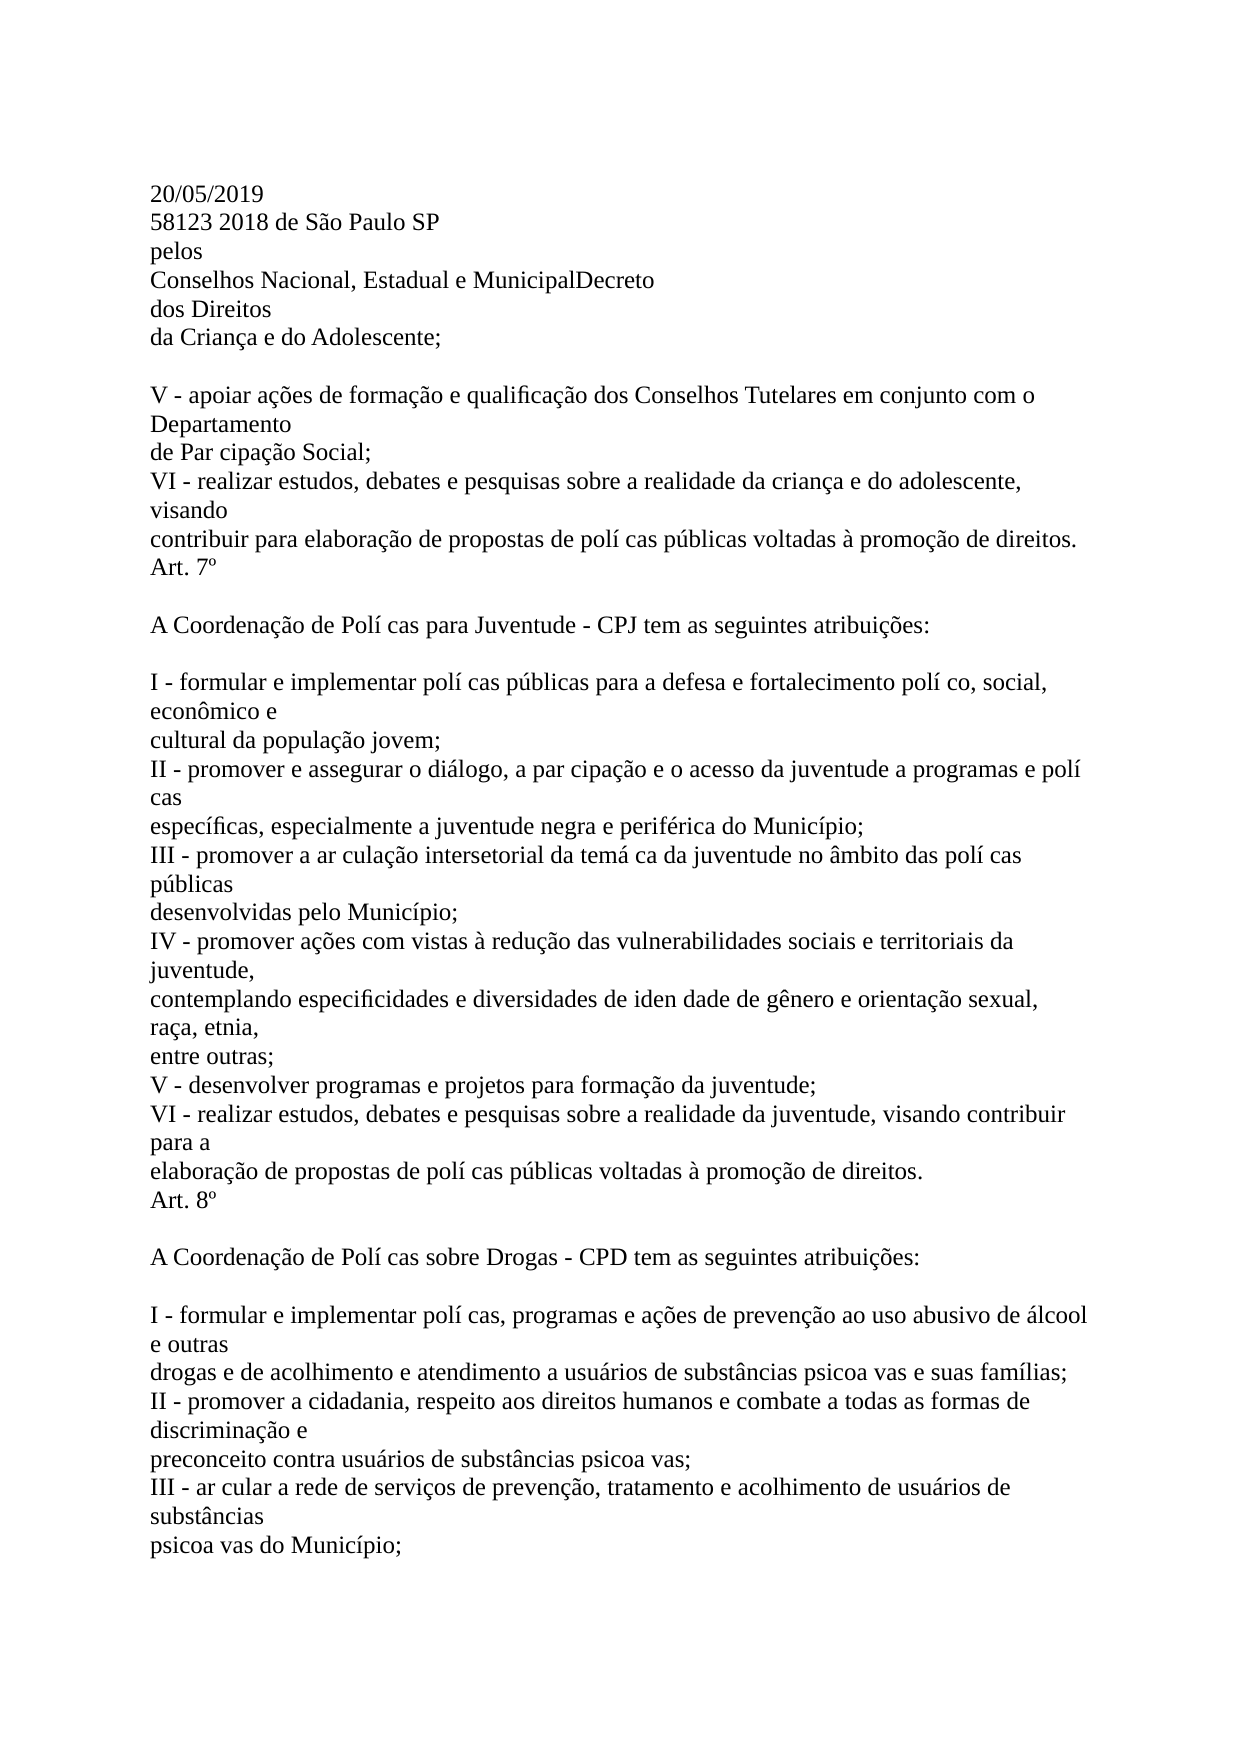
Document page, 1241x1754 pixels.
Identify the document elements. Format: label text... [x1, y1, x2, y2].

text V - apoiar ações de formação e qualiﬁcação dos Conselhos Tutelares em conjunto com o Departamento [150, 380, 1090, 437]
text II - promover e assegurar o diálogo, a par cipação e o acesso da juventude a programas e polí cas [150, 754, 1090, 811]
text V - desenvolver programas e projetos para formação da juventude; [150, 1070, 1090, 1099]
text psicoa vas do Município; [150, 1530, 1090, 1559]
text cultural da população jovem; [150, 725, 1090, 754]
text da Criança e do Adolescente; [150, 322, 1090, 351]
text I - formular e implementar polí cas públicas para a defesa e fortalecimento polí co, social, econômico e [150, 667, 1090, 725]
text elaboração de propostas de polí cas públicas voltadas à promoção de direitos. [150, 1156, 1090, 1185]
text II - promover a cidadania, respeito aos direitos humanos e combate a todas as formas de discriminação e [150, 1386, 1090, 1444]
text Art. 7º [150, 552, 1090, 581]
text III - ar cular a rede de serviços de prevenção, tratamento e acolhimento de usuários de substâncias [150, 1472, 1090, 1530]
text I - formular e implementar polí cas, programas e ações de prevenção ao uso abusivo de álcool e outras [150, 1300, 1090, 1357]
text IV - promover ações com vistas à redução das vulnerabilidades sociais e territoriais da juventude, [150, 926, 1090, 984]
text contribuir para elaboração de propostas de polí cas públicas voltadas à promoção de direitos. [150, 524, 1090, 552]
text preconceito contra usuários de substâncias psicoa vas; [150, 1444, 1090, 1472]
text Conselhos Nacional, Estadual e MunicipalDecreto [150, 265, 1090, 294]
text III - promover a ar culação intersetorial da temá ca da juventude no âmbito das polí cas públicas [150, 840, 1090, 897]
text drogas e de acolhimento e atendimento a usuários de substâncias psicoa vas e suas famílias; [150, 1357, 1090, 1386]
text contemplando especiﬁcidades e diversidades de iden dade de gênero e orientação sexual, raça, etnia, [150, 984, 1090, 1041]
text VI - realizar estudos, debates e pesquisas sobre a realidade da juventude, visando contribuir para a [150, 1099, 1090, 1156]
text dos Direitos [150, 294, 1090, 322]
text de Par cipação Social; [150, 437, 1090, 466]
text entre outras; [150, 1041, 1090, 1070]
text A Coordenação de Polí cas para Juventude - CPJ tem as seguintes atribuições: [150, 610, 1090, 639]
text Art. 8º [150, 1185, 1090, 1214]
text 58123 2018 de São Paulo SP [150, 207, 1090, 236]
text VI - realizar estudos, debates e pesquisas sobre a realidade da criança e do adolescente, visando [150, 466, 1090, 524]
text pelos [150, 236, 1090, 265]
text A Coordenação de Polí cas sobre Drogas - CPD tem as seguintes atribuições: [150, 1242, 1090, 1271]
text 20/05/2019 [150, 179, 1090, 207]
text especíﬁcas, especialmente a juventude negra e periférica do Município; [150, 811, 1090, 840]
text desenvolvidas pelo Município; [150, 897, 1090, 926]
